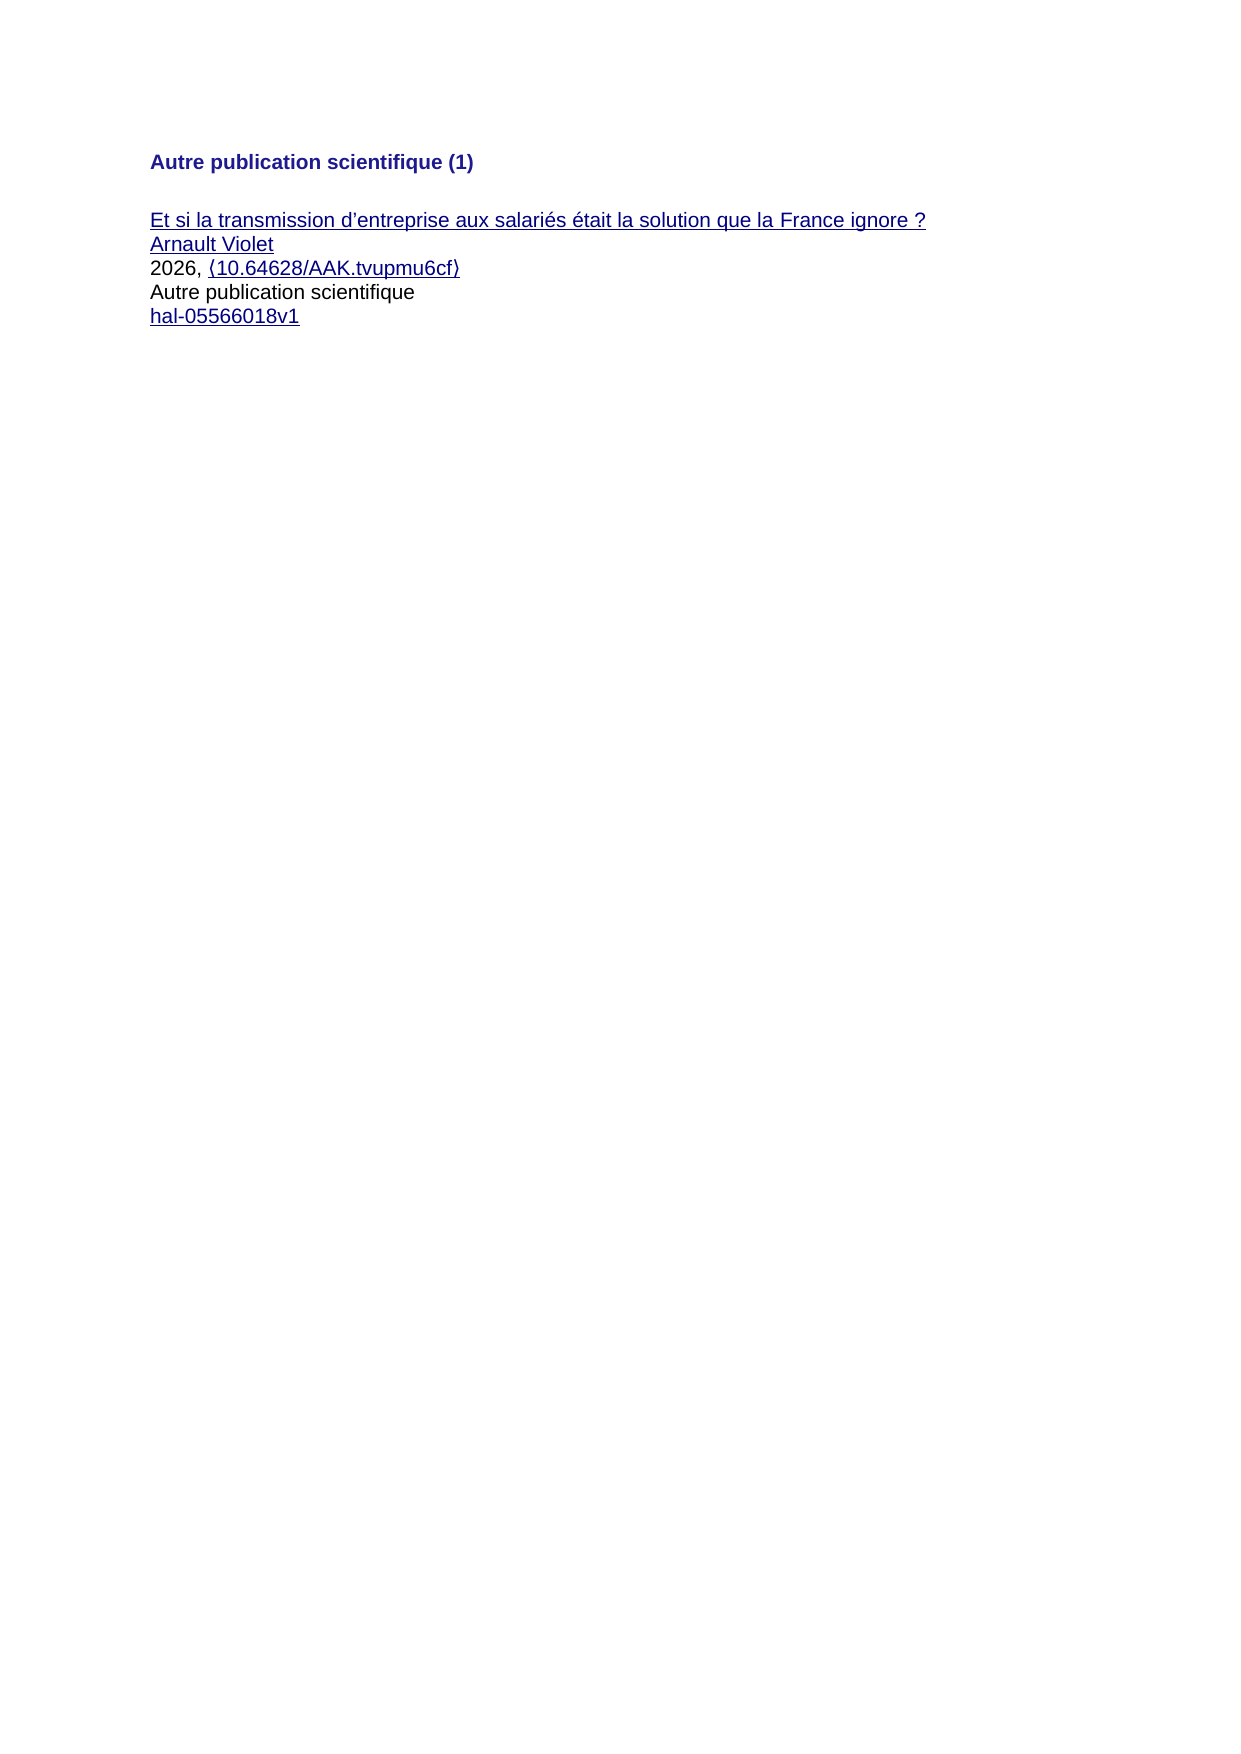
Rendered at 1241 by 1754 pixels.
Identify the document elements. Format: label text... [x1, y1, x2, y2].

subtitle Autre publication scientifique (1) [150, 150, 1090, 174]
table_header Et si la transmission d’entreprise aux salariés était la solution que la France ignore ? Arnault Violet 2026, ⟨10.64628/AAK.tvupmu6cf⟩ Autre publication scientifique hal-05566018v1 [150, 208, 1090, 328]
